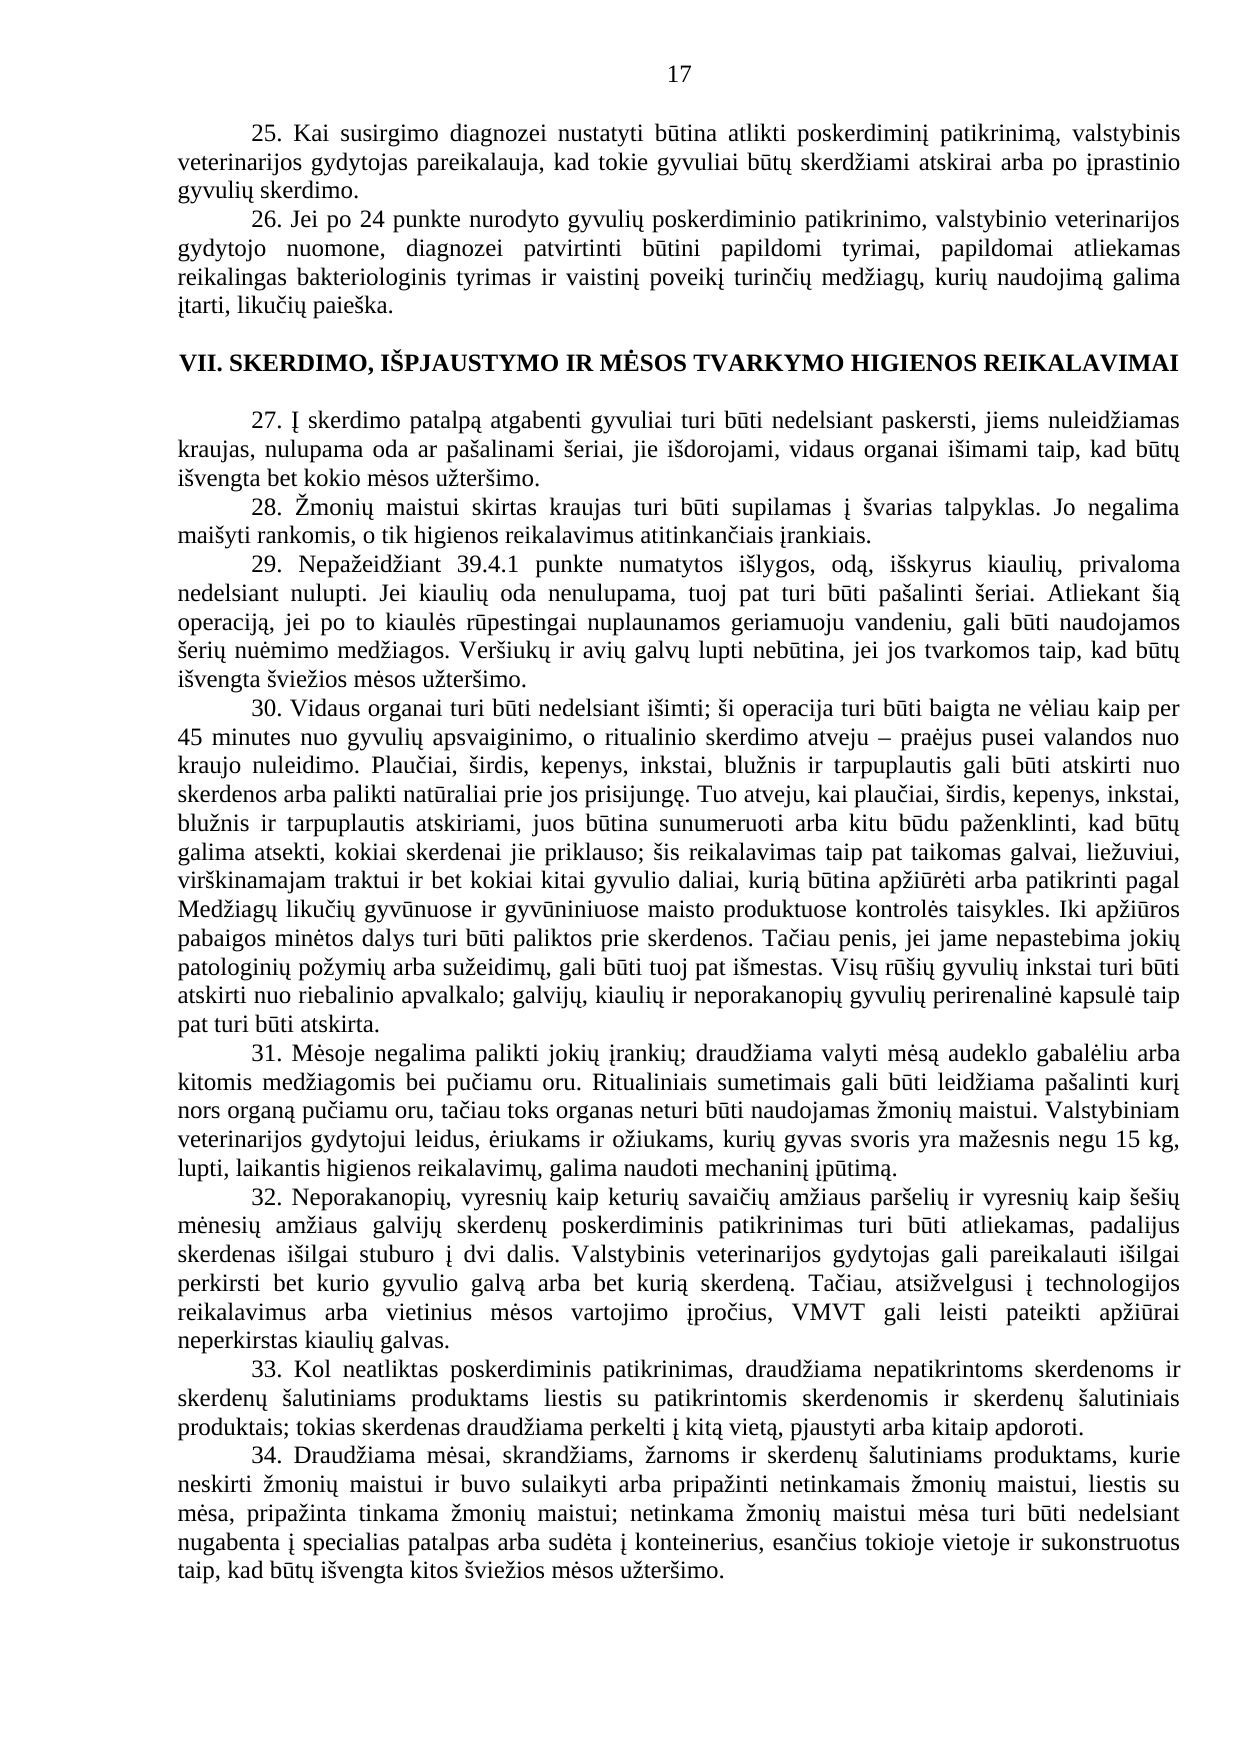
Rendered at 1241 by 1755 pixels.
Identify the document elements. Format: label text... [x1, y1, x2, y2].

text 28. Žmonių maistui skirtas kraujas turi būti supilamas į švarias talpyklas. Jo negalima maišyti rankomis, o tik higienos reikalavimus atitinkančiais įrankiais. [177, 492, 1181, 549]
text 32. Neporakanopių, vyresnių kaip keturių savaičių amžiaus paršelių ir vyresnių kaip šešių mėnesių amžiaus galvijų skerdenų poskerdiminis patikrinimas turi būti atliekamas, padalijus skerdenas išilgai stuburo į dvi dalis. Valstybinis veterinarijos gydytojas gali pareikalauti išilgai perkirsti bet kurio gyvulio galvą arba bet kurią skerdeną. Tačiau, atsižvelgusi į technologijos reikalavimus arba vietinius mėsos vartojimo įpročius, VMVT gali leisti pateikti apžiūrai neperkirstas kiaulių galvas. [177, 1182, 1181, 1354]
text 31. Mėsoje negalima palikti jokių įrankių; draudžiama valyti mėsą audeklo gabalėliu arba kitomis medžiagomis bei pučiamu oru. Ritualiniais sumetimais gali būti leidžiama pašalinti kurį nors organą pučiamu oru, tačiau toks organas neturi būti naudojamas žmonių maistui. Valstybiniam veterinarijos gydytojui leidus, ėriukams ir ožiukams, kurių gyvas svoris yra mažesnis negu 15 kg, lupti, laikantis higienos reikalavimų, galima naudoti mechaninį įpūtimą. [177, 1038, 1181, 1182]
text 26. Jei po 24 punkte nurodyto gyvulių poskerdiminio patikrinimo, valstybinio veterinarijos gydytojo nuomone, diagnozei patvirtinti būtini papildomi tyrimai, papildomai atliekamas reikalingas bakteriologinis tyrimas ir vaistinį poveikį turinčių medžiagų, kurių naudojimą galima įtarti, likučių paieška. [177, 204, 1181, 319]
text 29. Nepažeidžiant 39.4.1 punkte numatytos išlygos, odą, išskyrus kiaulių, privaloma nedelsiant nulupti. Jei kiaulių oda nenulupama, tuoj pat turi būti pašalinti šeriai. Atliekant šią operaciją, jei po to kiaulės rūpestingai nuplaunamos geriamuoju vandeniu, gali būti naudojamos šerių nuėmimo medžiagos. Veršiukų ir avių galvų lupti nebūtina, jei jos tvarkomos taip, kad būtų išvengta šviežios mėsos užteršimo. [177, 549, 1181, 693]
text 33. Kol neatliktas poskerdiminis patikrinimas, draudžiama nepatikrintoms skerdenoms ir skerdenų šalutiniams produktams liestis su patikrintomis skerdenomis ir skerdenų šalutiniais produktais; tokias skerdenas draudžiama perkelti į kitą vietą, pjaustyti arba kitaip apdoroti. [177, 1354, 1181, 1441]
text 27. Į skerdimo patalpą atgabenti gyvuliai turi būti nedelsiant paskersti, jiems nuleidžiamas kraujas, nulupama oda ar pašalinami šeriai, jie išdorojami, vidaus organai išimami taip, kad būtų išvengta bet kokio mėsos užteršimo. [177, 406, 1181, 492]
text 30. Vidaus organai turi būti nedelsiant išimti; ši operacija turi būti baigta ne vėliau kaip per 45 minutes nuo gyvulių apsvaiginimo, o ritualinio skerdimo atveju – praėjus pusei valandos nuo kraujo nuleidimo. Plaučiai, širdis, kepenys, inkstai, blužnis ir tarpuplautis gali būti atskirti nuo skerdenos arba palikti natūraliai prie jos prisijungę. Tuo atveju, kai plaučiai, širdis, kepenys, inkstai, blužnis ir tarpuplautis atskiriami, juos būtina sunumeruoti arba kitu būdu paženklinti, kad būtų galima atsekti, kokiai skerdenai jie priklauso; šis reikalavimas taip pat taikomas galvai, liežuviui, virškinamajam traktui ir bet kokiai kitai gyvulio daliai, kurią būtina apžiūrėti arba patikrinti pagal Medžiagų likučių gyvūnuose ir gyvūniniuose maisto produktuose kontrolės taisykles. Iki apžiūros pabaigos minėtos dalys turi būti paliktos prie skerdenos. Tačiau penis, jei jame nepastebima jokių patologinių požymių arba sužeidimų, gali būti tuoj pat išmestas. Visų rūšių gyvulių inkstai turi būti atskirti nuo riebalinio apvalkalo; galvijų, kiaulių ir neporakanopių gyvulių perirenalinė kapsulė taip pat turi būti atskirta. [177, 693, 1181, 1038]
text 34. Draudžiama mėsai, skrandžiams, žarnoms ir skerdenų šalutiniams produktams, kurie neskirti žmonių maistui ir buvo sulaikyti arba pripažinti netinkamais žmonių maistui, liestis su mėsa, pripažinta tinkama žmonių maistui; netinkama žmonių maistui mėsa turi būti nedelsiant nugabenta į specialias patalpas arba sudėta į konteinerius, esančius tokioje vietoje ir sukonstruotus taip, kad būtų išvengta kitos šviežios mėsos užteršimo. [177, 1441, 1181, 1584]
text 25. Kai susirgimo diagnozei nustatyti būtina atlikti poskerdiminį patikrinimą, valstybinis veterinarijos gydytojas pareikalauja, kad tokie gyvuliai būtų skerdžiami atskirai arba po įprastinio gyvulių skerdimo. [177, 118, 1181, 204]
text VII. SKERDIMO, IŠPJAUSTYMO IR MĖSOS TVARKYMO HIGIENOS REIKALAVIMAI [177, 348, 1181, 377]
